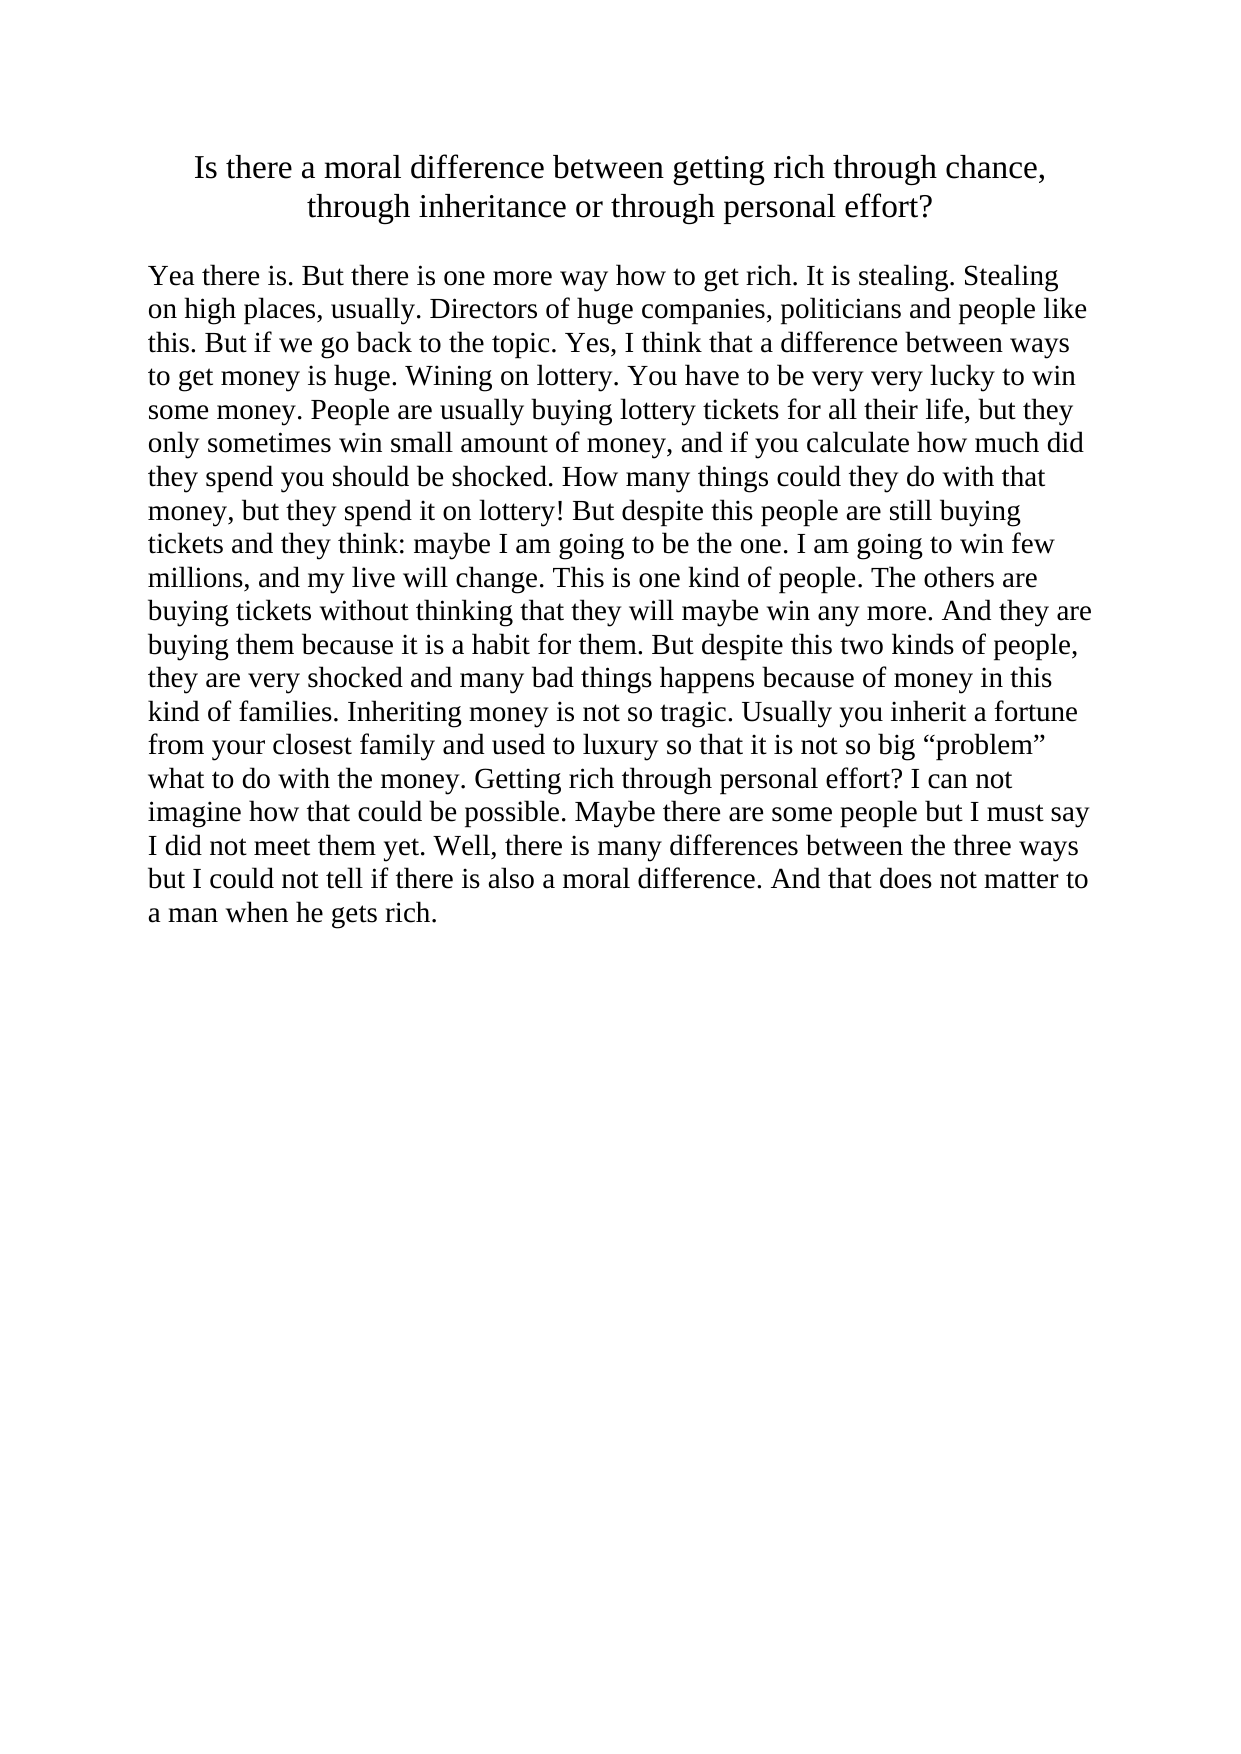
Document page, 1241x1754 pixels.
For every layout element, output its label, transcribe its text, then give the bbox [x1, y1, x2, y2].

text Yea there is. But there is one more way how to get rich. It is stealing. Stealing on high places, usually. Directors of huge companies, politicians and people like this. But if we go back to the topic. Yes, I think that a difference between ways to get money is huge. Wining on lottery. You have to be very very lucky to win some money. People are usually buying lottery tickets for all their life, but they only sometimes win small amount of money, and if you calculate how much did they spend you should be shocked. How many things could they do with that money, but they spend it on lottery! But despite this people are still buying tickets and they think: maybe I am going to be the one. I am going to win few millions, and my live will change. This is one kind of people. The others are buying tickets without thinking that they will maybe win any more. And they are buying them because it is a habit for them. But despite this two kinds of people, they are very shocked and many bad things happens because of money in this kind of families. Inheriting money is not so tragic. Usually you inherit a fortune from your closest family and used to luxury so that it is not so big “problem” what to do with the money. Getting rich through personal effort? I can not imagine how that could be possible. Maybe there are some people but I must say I did not meet them yet. Well, there is many differences between the three ways but I could not tell if there is also a moral difference. And that does not matter to a man when he gets rich. [148, 258, 1093, 929]
text Is there a moral difference between getting rich through chance, through inheritance or through personal effort? [148, 148, 1093, 224]
